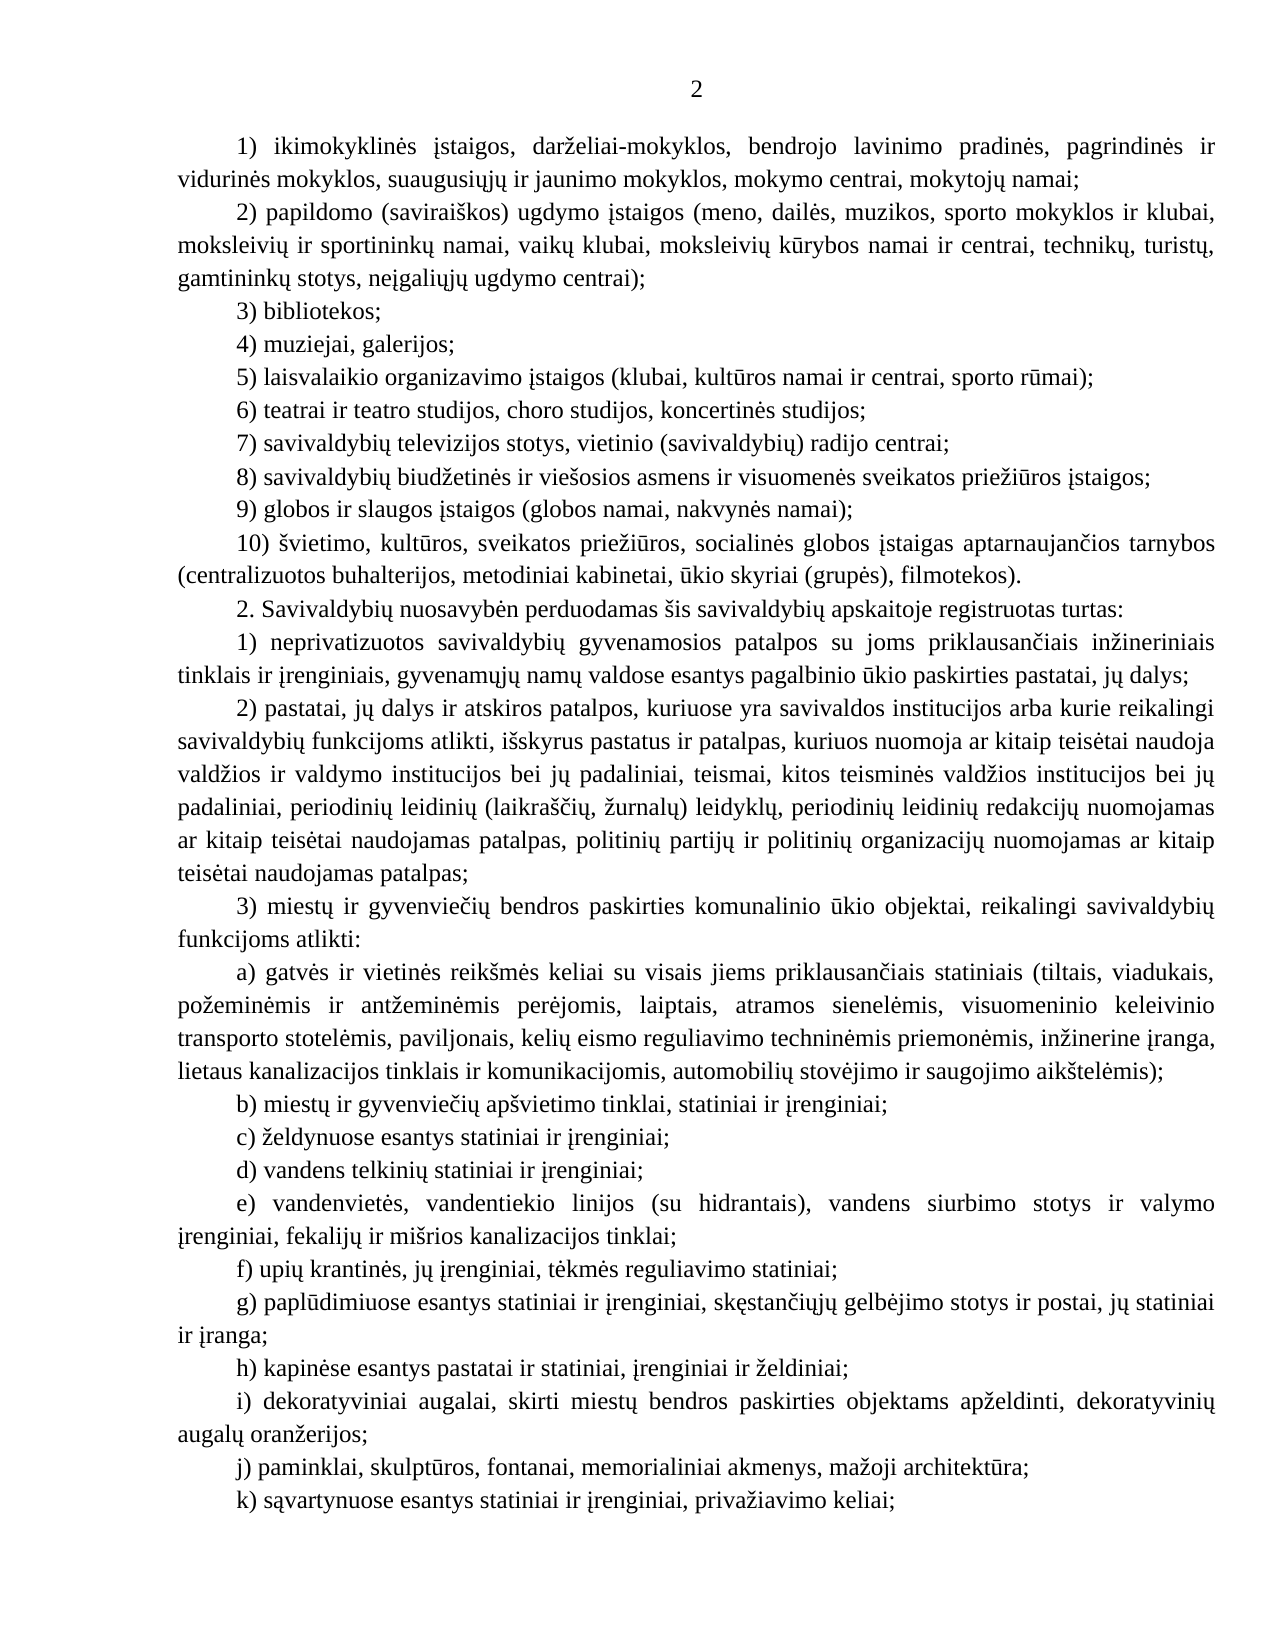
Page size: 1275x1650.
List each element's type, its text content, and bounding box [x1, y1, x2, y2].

text 2. Savivaldybių nuosavybėn perduodamas šis savivaldybių apskaitoje registruotas turtas: [177, 594, 1216, 622]
text 3) bibliotekos; [177, 296, 1216, 325]
text 2) papildomo (saviraiškos) ugdymo įstaigos (meno, dailės, muzikos, sporto mokyklos ir klubai, moksleivių ir sportininkų namai, vaikų klubai, moksleivių kūrybos namai ir centrai, technikų, turistų, gamtininkų stotys, neįgaliųjų ugdymo centrai); [177, 197, 1216, 292]
text 10) švietimo, kultūros, sveikatos priežiūros, socialinės globos įstaigas aptarnaujančios tarnybos (centralizuotos buhalterijos, metodiniai kabinetai, ūkio skyriai (grupės), filmotekos). [177, 528, 1216, 589]
text 8) savivaldybių biudžetinės ir viešosios asmens ir visuomenės sveikatos priežiūros įstaigos; [177, 462, 1216, 490]
text e) vandenvietės, vandentiekio linijos (su hidrantais), vandens siurbimo stotys ir valymo įrenginiai, fekalijų ir mišrios kanalizacijos tinklai; [177, 1188, 1216, 1250]
text 5) laisvalaikio organizavimo įstaigos (klubai, kultūros namai ir centrai, sporto rūmai); [177, 362, 1216, 391]
text f) upių krantinės, jų įrenginiai, tėkmės reguliavimo statiniai; [177, 1254, 1216, 1283]
text h) kapinėse esantys pastatai ir statiniai, įrenginiai ir želdiniai; [177, 1353, 1216, 1382]
text b) miestų ir gyvenviečių apšvietimo tinklai, statiniai ir įrenginiai; [177, 1089, 1216, 1118]
text 1) ikimokyklinės įstaigos, darželiai-mokyklos, bendrojo lavinimo pradinės, pagrindinės ir vidurinės mokyklos, suaugusiųjų ir jaunimo mokyklos, mokymo centrai, mokytojų namai; [177, 131, 1216, 193]
text 2) pastatai, jų dalys ir atskiros patalpos, kuriuose yra savivaldos institucijos arba kurie reikalingi savivaldybių funkcijoms atlikti, išskyrus pastatus ir patalpas, kuriuos nuomoja ar kitaip teisėtai naudoja valdžios ir valdymo institucijos bei jų padaliniai, teismai, kitos teisminės valdžios institucijos bei jų padaliniai, periodinių leidinių (laikraščių, žurnalų) leidyklų, periodinių leidinių redakcijų nuomojamas ar kitaip teisėtai naudojamas patalpas, politinių partijų ir politinių organizacijų nuomojamas ar kitaip teisėtai naudojamas patalpas; [177, 693, 1216, 887]
text j) paminklai, skulptūros, fontanai, memorialiniai akmenys, mažoji architektūra; [177, 1452, 1216, 1481]
text 3) miestų ir gyvenviečių bendros paskirties komunalinio ūkio objektai, reikalingi savivaldybių funkcijoms atlikti: [177, 891, 1216, 953]
text 4) muziejai, galerijos; [177, 329, 1216, 358]
text g) paplūdimiuose esantys statiniai ir įrenginiai, skęstančiųjų gelbėjimo stotys ir postai, jų statiniai ir įranga; [177, 1287, 1216, 1349]
text 6) teatrai ir teatro studijos, choro studijos, koncertinės studijos; [177, 396, 1216, 424]
text 9) globos ir slaugos įstaigos (globos namai, nakvynės namai); [177, 494, 1216, 523]
text i) dekoratyviniai augalai, skirti miestų bendros paskirties objektams apželdinti, dekoratyvinių augalų oranžerijos; [177, 1386, 1216, 1448]
text c) želdynuose esantys statiniai ir įrenginiai; [177, 1122, 1216, 1151]
text 7) savivaldybių televizijos stotys, vietinio (savivaldybių) radijo centrai; [177, 428, 1216, 457]
text 1) neprivatizuotos savivaldybių gyvenamosios patalpos su joms priklausančiais inžineriniais tinklais ir įrenginiais, gyvenamųjų namų valdose esantys pagalbinio ūkio paskirties pastatai, jų dalys; [177, 627, 1216, 688]
text d) vandens telkinių statiniai ir įrenginiai; [177, 1155, 1216, 1184]
text k) sąvartynuose esantys statiniai ir įrenginiai, privažiavimo keliai; [177, 1485, 1216, 1514]
text a) gatvės ir vietinės reikšmės keliai su visais jiems priklausančiais statiniais (tiltais, viadukais, požeminėmis ir antžeminėmis perėjomis, laiptais, atramos sienelėmis, visuomeninio keleivinio transporto stotelėmis, paviljonais, kelių eismo reguliavimo techninėmis priemonėmis, inžinerine įranga, lietaus kanalizacijos tinklais ir komunikacijomis, automobilių stovėjimo ir saugojimo aikštelėmis); [177, 957, 1216, 1085]
